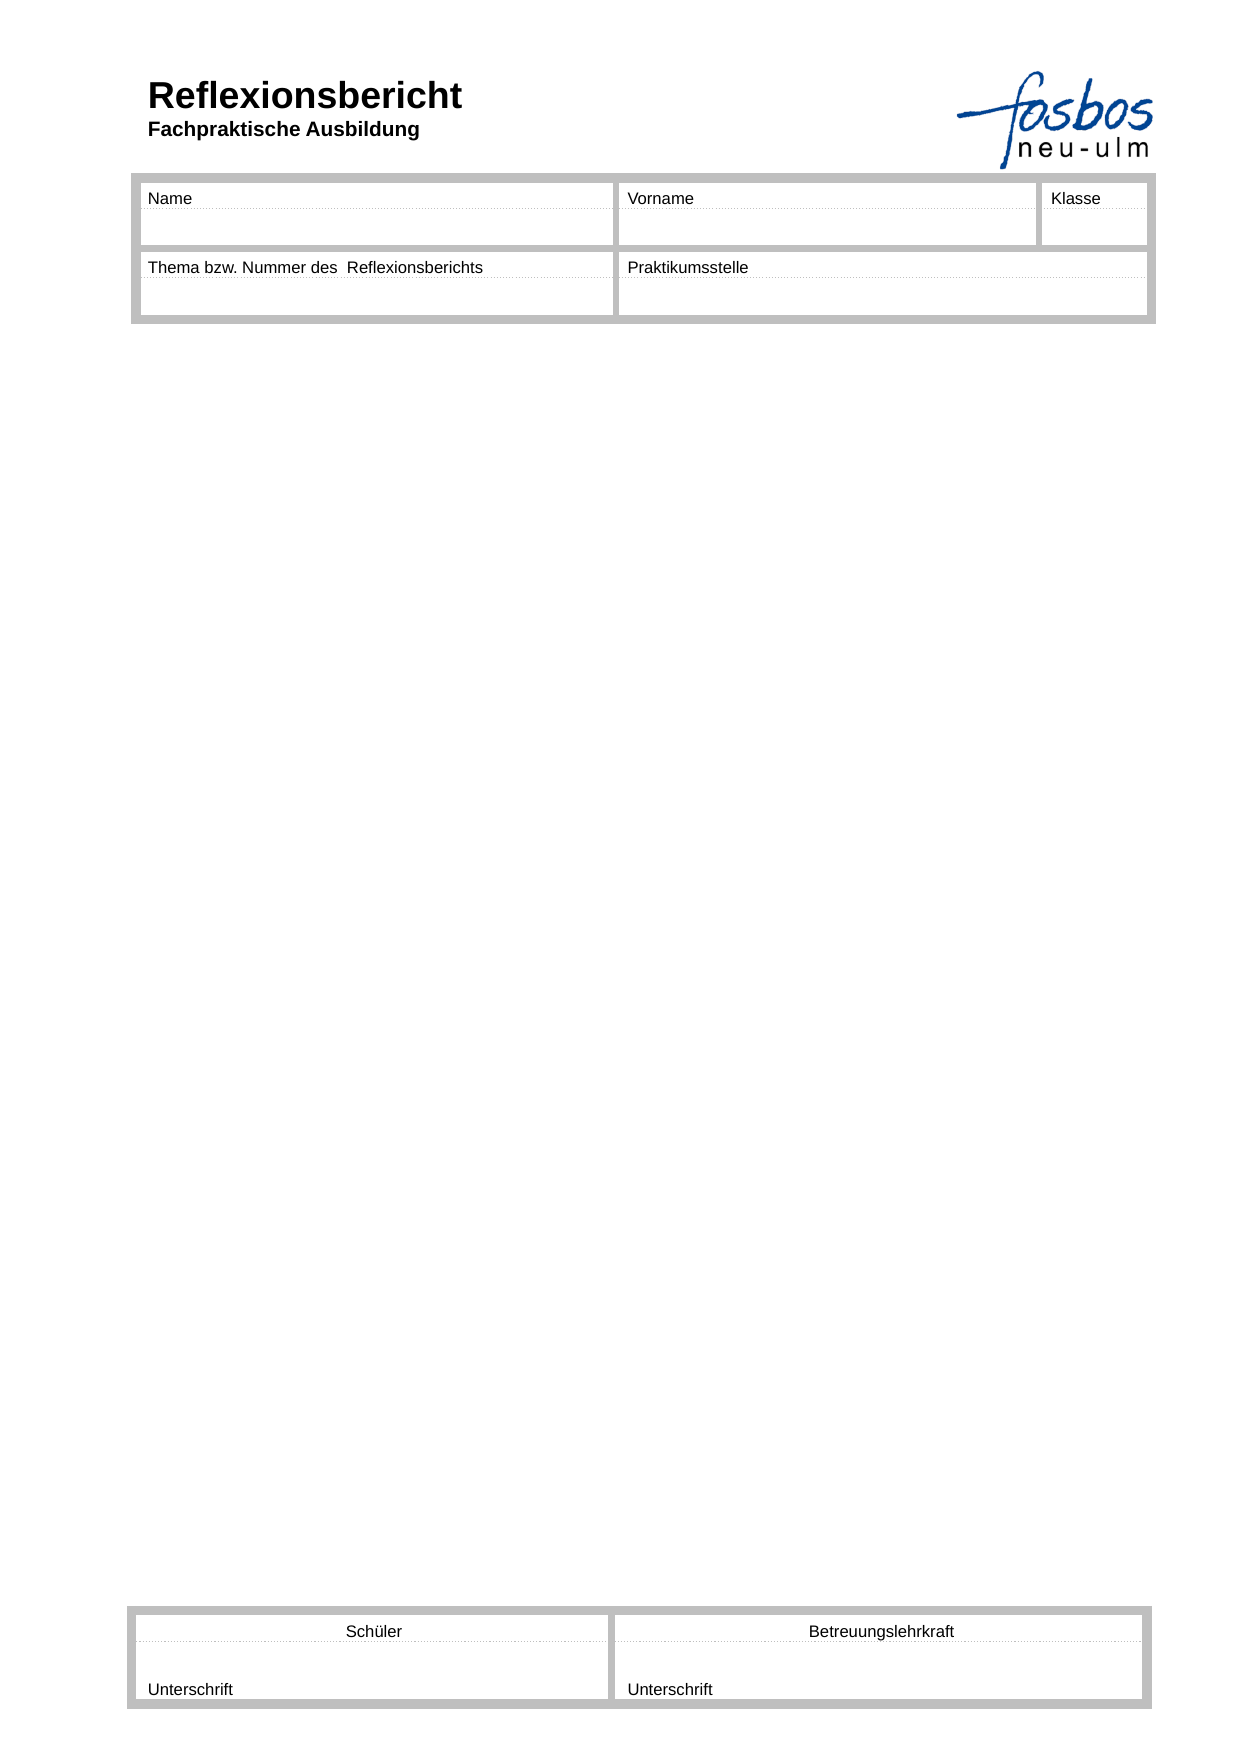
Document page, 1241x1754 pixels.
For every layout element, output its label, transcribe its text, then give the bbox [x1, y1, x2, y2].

table_cell [141, 208, 613, 245]
table_cell [141, 277, 613, 314]
table_header Vorname [619, 183, 1036, 208]
table_header Klasse [1042, 183, 1147, 208]
table_cell Praktikumsstelle [619, 252, 1147, 277]
table_cell [619, 277, 1147, 314]
picture [956, 70, 1154, 170]
table_cell [619, 208, 1036, 245]
table_cell Thema bzw. Nummer des Reflexionsberichts [141, 252, 613, 277]
table_cell [1042, 208, 1147, 245]
table_header Name [141, 183, 613, 208]
